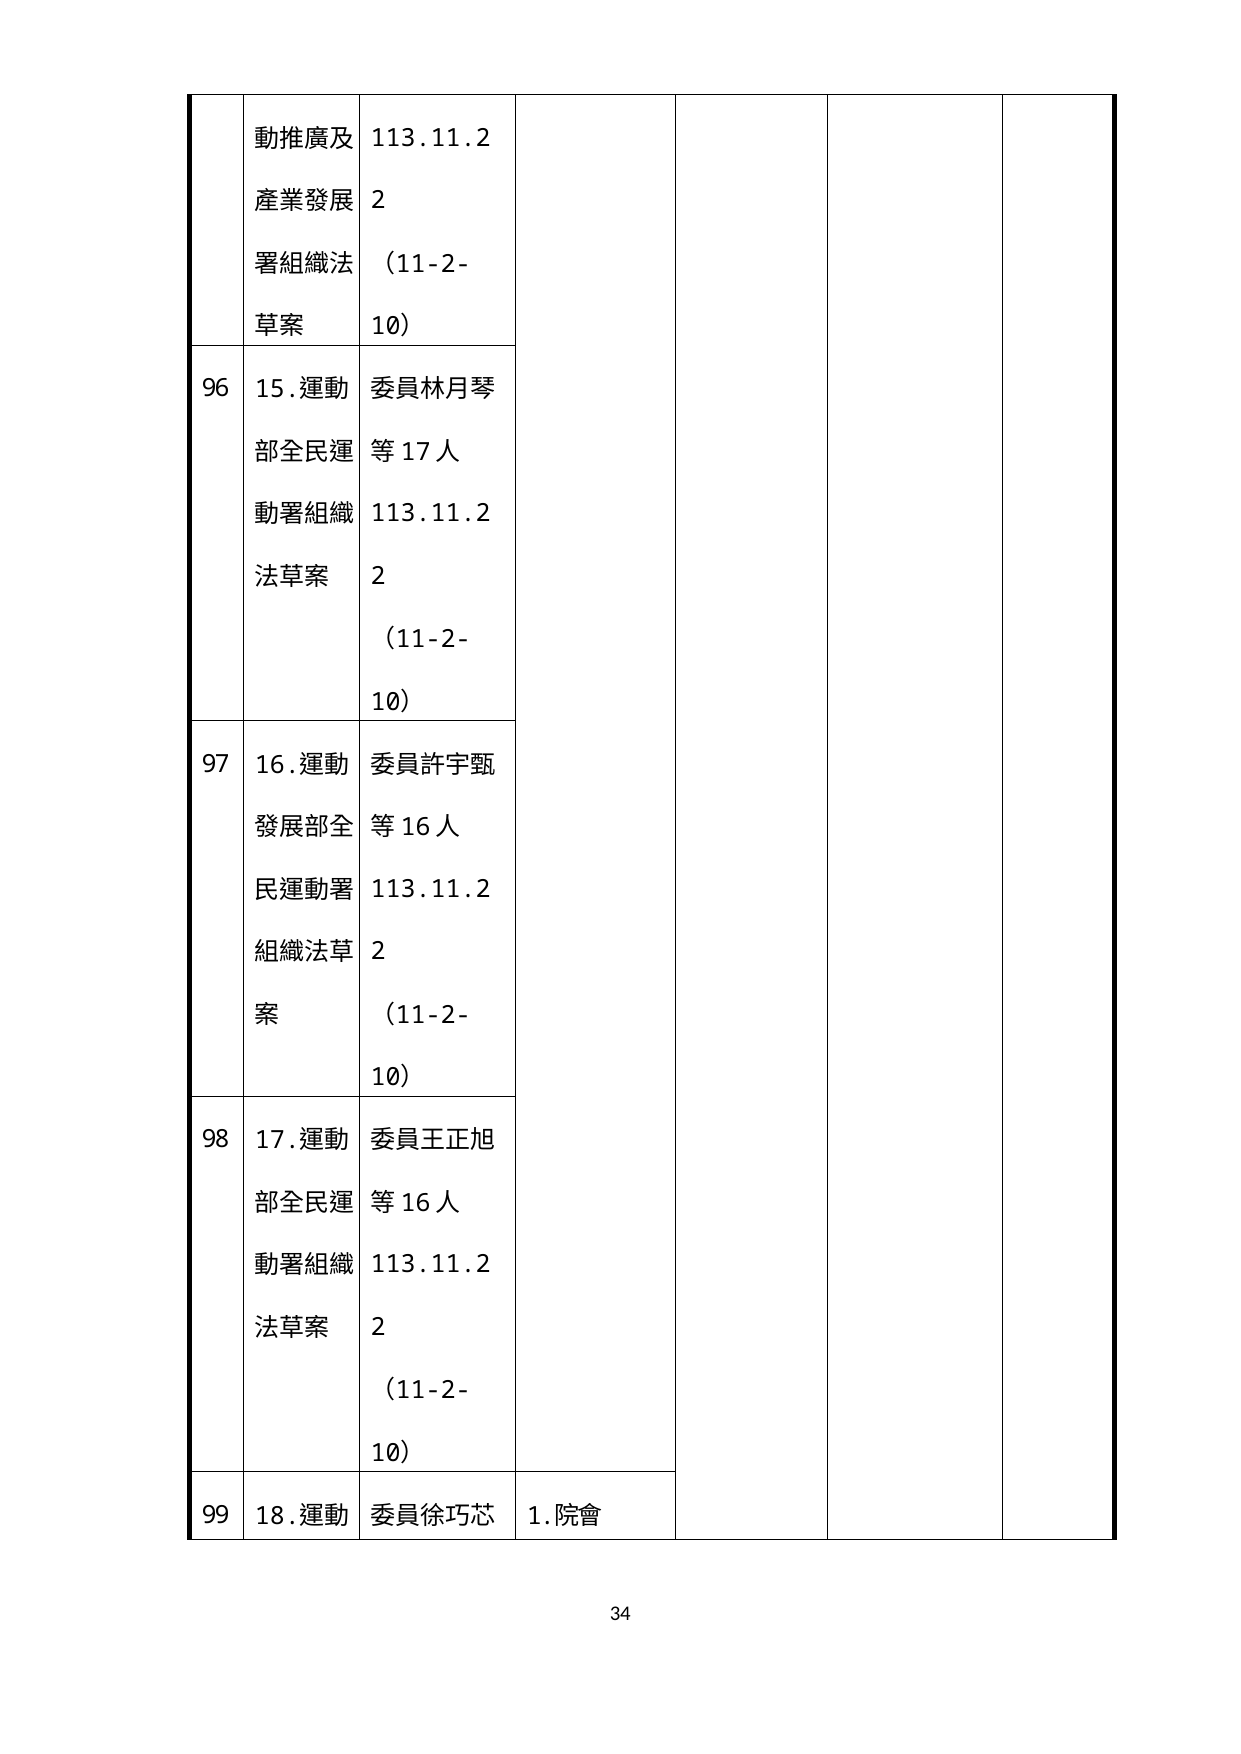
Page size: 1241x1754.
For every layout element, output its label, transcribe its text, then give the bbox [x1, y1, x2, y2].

table_cell 98 [192, 1097, 243, 1471]
table_cell [828, 95, 1002, 1538]
table_cell 委員林月琴 等17人 113.11.22 （11-2-10） [360, 346, 515, 720]
table_cell 委員許宇甄 等16人 113.11.22 （11-2-10） [360, 721, 515, 1096]
table_cell 委員王正旭 等16人 113.11.22 （11-2-10） [360, 1097, 515, 1471]
table_cell 97 [192, 721, 243, 1096]
table_cell 113.11.22 （11-2-10） [360, 95, 515, 345]
table_cell 17.運動部全民運動署組織法草案 [244, 1097, 359, 1471]
table_cell 18.運動 [244, 1472, 359, 1538]
table_cell [516, 95, 675, 1471]
table_cell [676, 95, 827, 1538]
table_cell 委員徐巧芯 [360, 1472, 515, 1538]
table_cell 1.院會 [516, 1472, 675, 1538]
table_cell [1003, 95, 1112, 1538]
table_cell 96 [192, 346, 243, 720]
table_cell 15.運動部全民運動署組織法草案 [244, 346, 359, 720]
table_cell 99 [192, 1472, 243, 1538]
table_cell 16.運動發展部全民運動署組織法草案 [244, 721, 359, 1096]
table_cell 動推廣及產業發展署組織法草案 [244, 95, 359, 345]
table_cell [192, 95, 243, 345]
